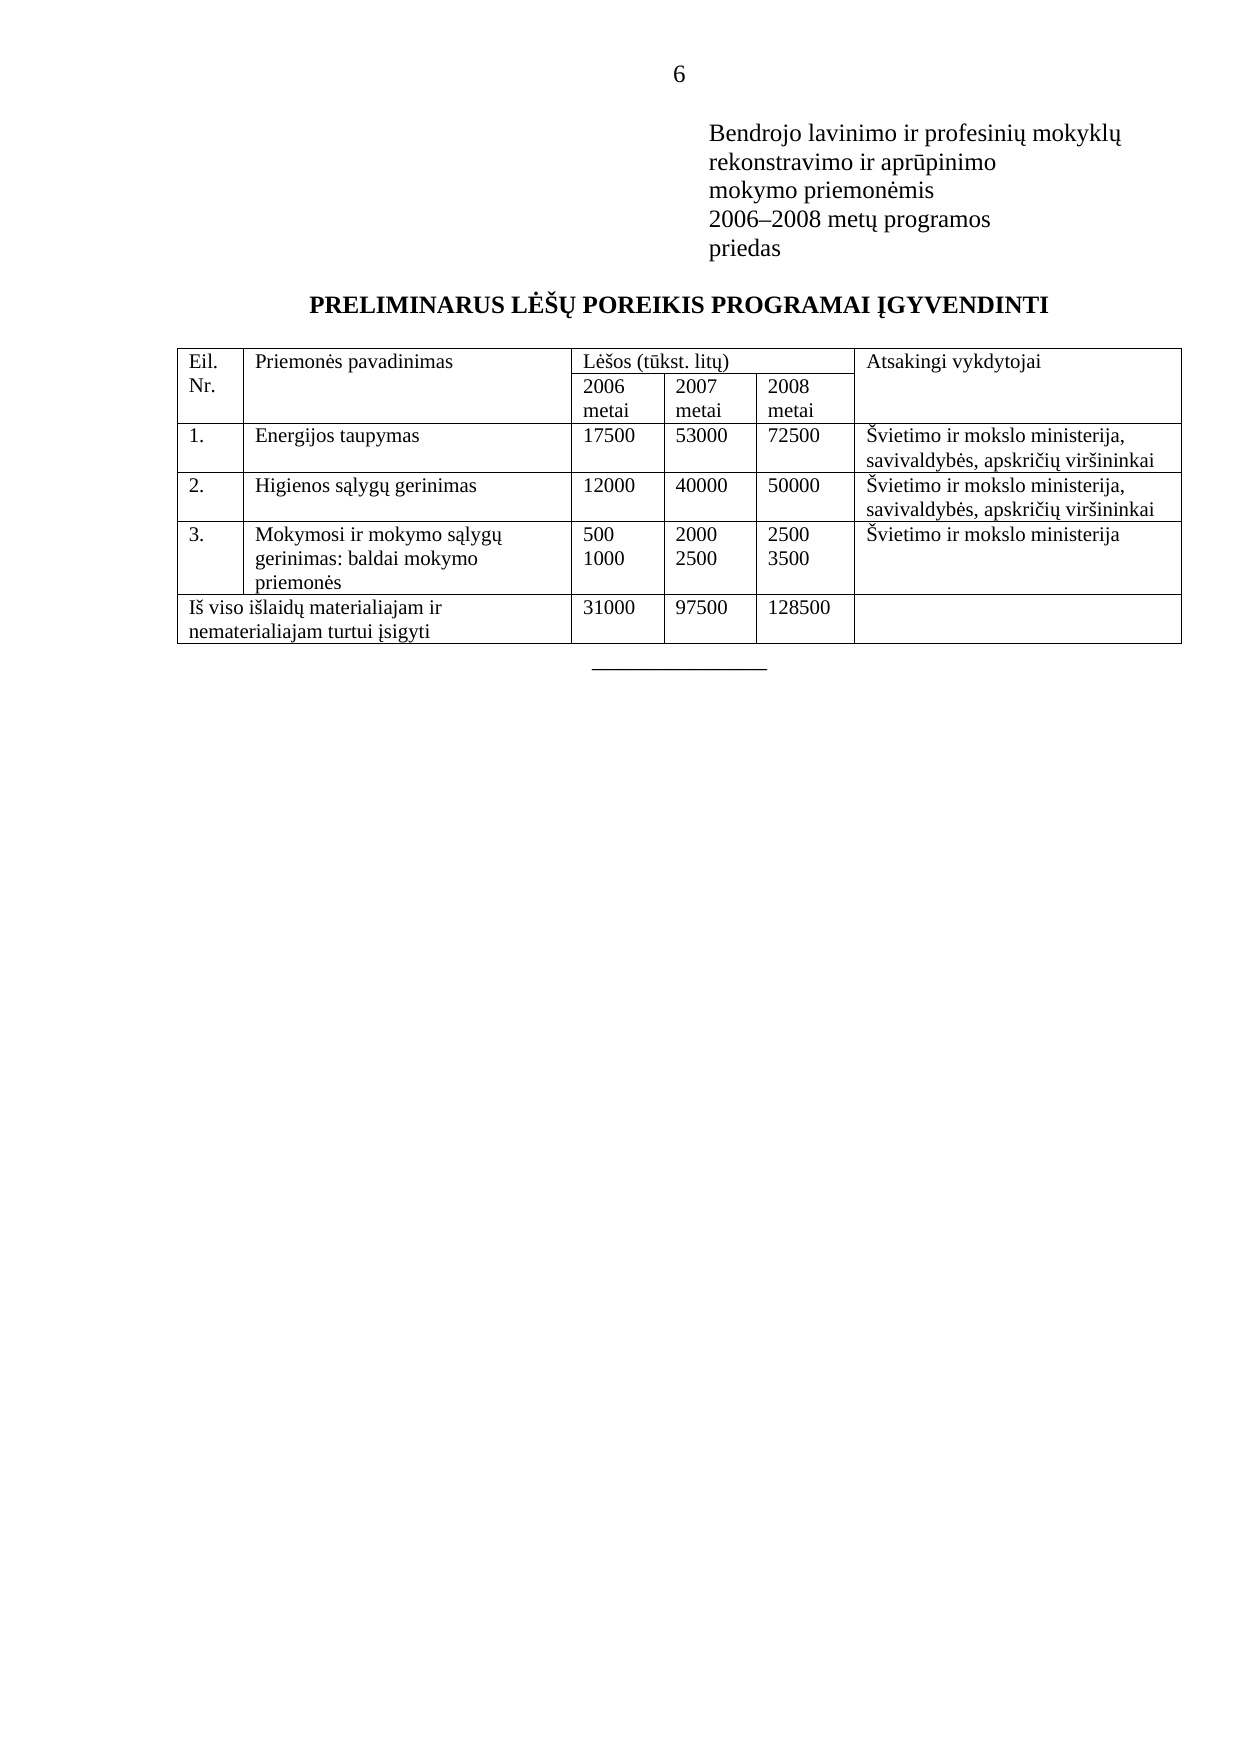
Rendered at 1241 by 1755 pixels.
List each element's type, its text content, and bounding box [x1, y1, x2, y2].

text rekonstravimo ir aprūpinimo [177, 147, 1181, 176]
table_header Lėšos (tūkst. litų) [572, 349, 854, 373]
table_cell 2007 metai [665, 374, 756, 422]
table_cell 31000 [572, 595, 664, 643]
table_cell Mokymosi ir mokymo sąlygų gerinimas: baldai mokymo priemonės [244, 522, 571, 594]
table_cell Iš viso išlaidų materialiajam ir nematerialiajam turtui įsigyti [178, 595, 571, 643]
table_cell 12000 [572, 473, 664, 521]
table_cell 3. [178, 522, 243, 594]
table_cell Švietimo ir mokslo ministerija, savivaldybės, apskričių viršininkai [855, 424, 1181, 472]
table_cell 1. [178, 424, 243, 472]
table_cell Energijos taupymas [244, 424, 571, 472]
table_header Eil. Nr. [178, 349, 243, 422]
text priedas [177, 233, 1181, 262]
table_cell 500 1000 [572, 522, 664, 594]
table_cell [855, 595, 1181, 643]
table_cell 72500 [757, 424, 854, 472]
table_cell 50000 [757, 473, 854, 521]
table_cell 17500 [572, 424, 664, 472]
text PRELIMINARUS LĖŠŲ POREIKIS PROGRAMAI ĮGYVENDINTI [177, 291, 1181, 319]
table_cell 53000 [665, 424, 756, 472]
text 2006–2008 metų programos [177, 204, 1181, 233]
text mokymo priemonėmis [177, 176, 1181, 204]
table_cell 40000 [665, 473, 756, 521]
table_cell 2006 metai [572, 374, 664, 422]
table_cell 128500 [757, 595, 854, 643]
table_header Priemonės pavadinimas [244, 349, 571, 422]
table_cell Švietimo ir mokslo ministerija [855, 522, 1181, 594]
text Bendrojo lavinimo ir profesinių mokyklų [177, 118, 1181, 147]
table_cell 2500 3500 [757, 522, 854, 594]
table_header Atsakingi vykdytojai [855, 349, 1181, 422]
text ______________ [177, 644, 1181, 673]
table_cell 2000 2500 [665, 522, 756, 594]
table_cell Higienos sąlygų gerinimas [244, 473, 571, 521]
table_cell Švietimo ir mokslo ministerija, savivaldybės, apskričių viršininkai [855, 473, 1181, 521]
table_cell 97500 [665, 595, 756, 643]
table_cell 2008 metai [757, 374, 854, 422]
table_cell 2. [178, 473, 243, 521]
